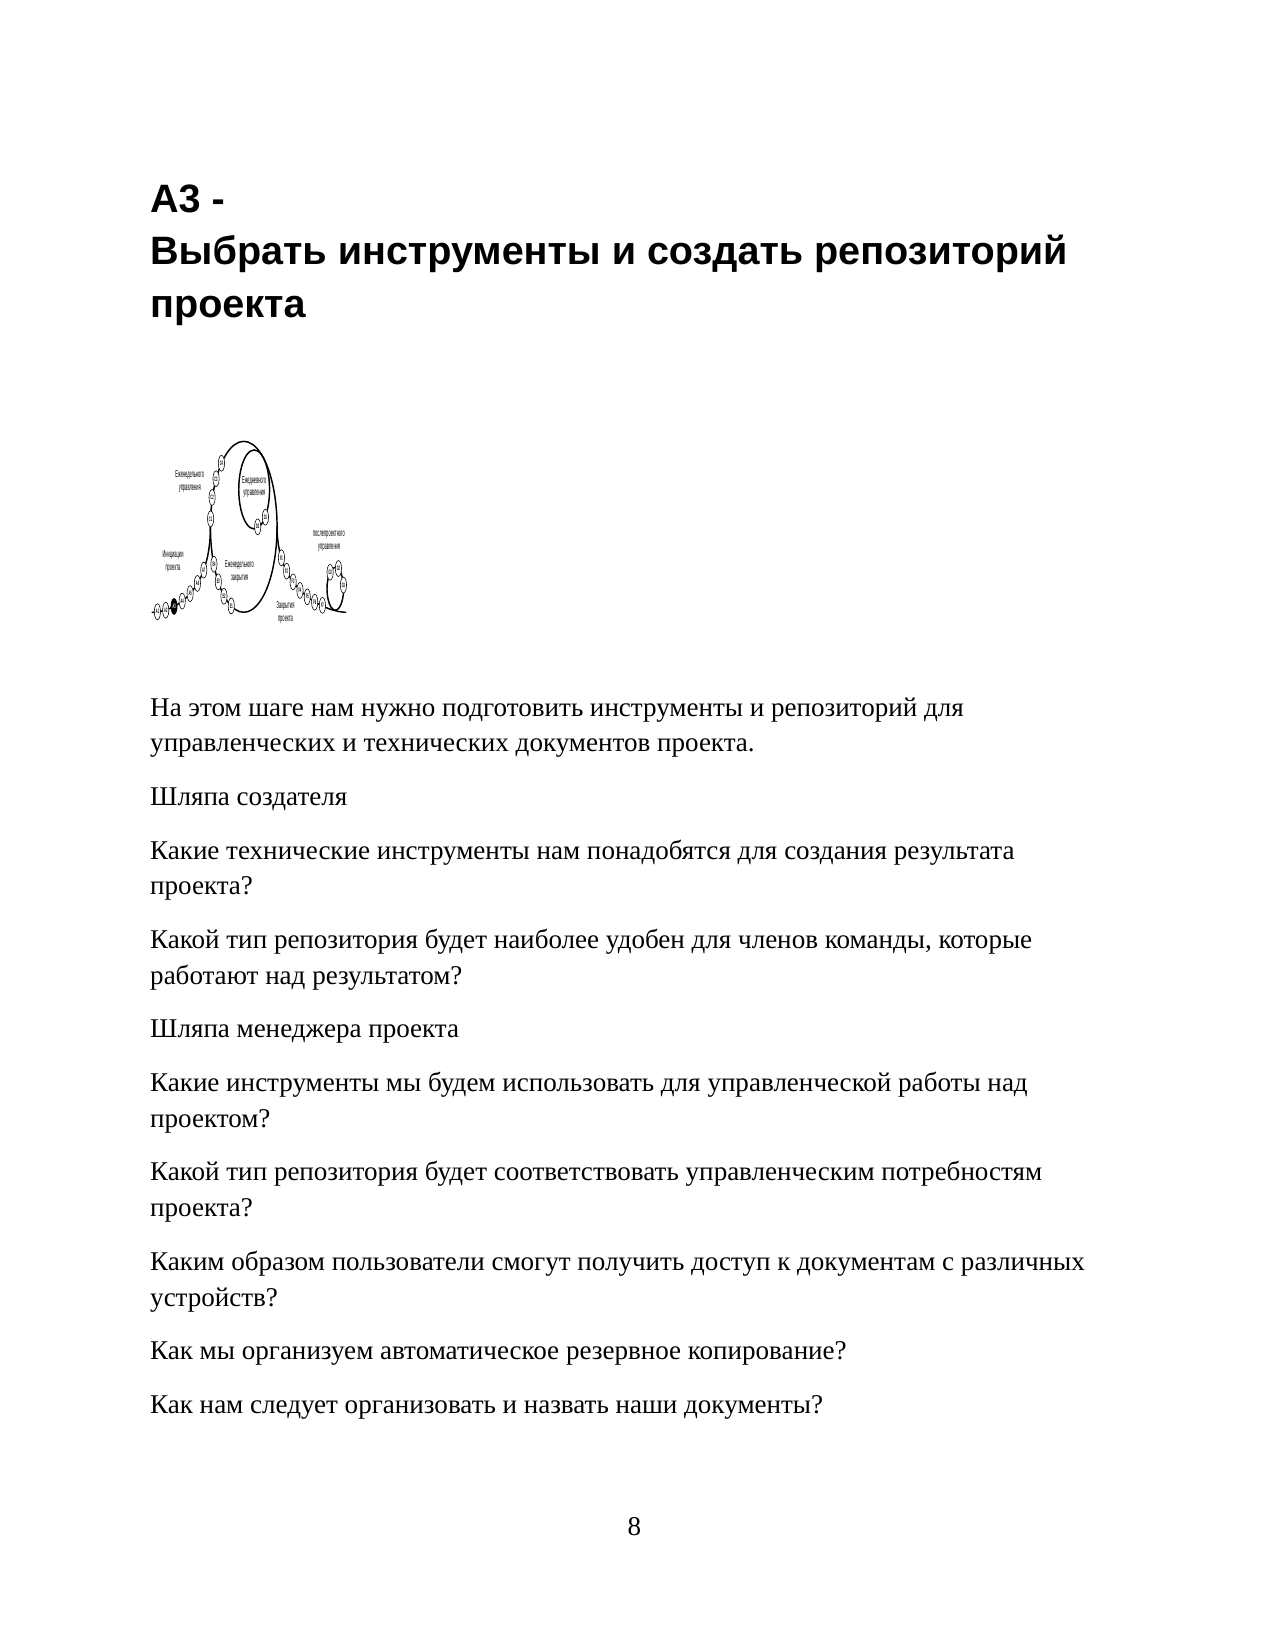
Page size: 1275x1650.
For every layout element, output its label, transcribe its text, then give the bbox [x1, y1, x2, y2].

text Какие инструменты мы будем использовать для управленческой работы над проектом? [150, 1066, 1125, 1133]
text Каким образом пользователи смогут получить доступ к документам с различных устройств? [150, 1245, 1125, 1312]
text Какой тип репозитория будет соответствовать управленческим потребностям проекта? [150, 1156, 1125, 1222]
text Шляпа создателя [150, 780, 1125, 811]
text Какой тип репозитория будет наиболее удобен для членов команды, которые работают над результатом? [150, 923, 1125, 990]
subtitle A3 - Выбрать инструменты и создать репозиторий проекта [150, 175, 1125, 325]
text Как нам следует организовать и назвать наши документы? [150, 1388, 1125, 1419]
text Какие технические инструменты нам понадобятся для создания результата проекта? [150, 834, 1125, 901]
text Как мы организуем автоматическое резервное копирование? [150, 1334, 1125, 1365]
text Шляпа менеджера проекта [150, 1012, 1125, 1044]
text На этом шаге нам нужно подготовить инструменты и репозиторий для управленческих и технических документов проекта. [150, 691, 1125, 758]
